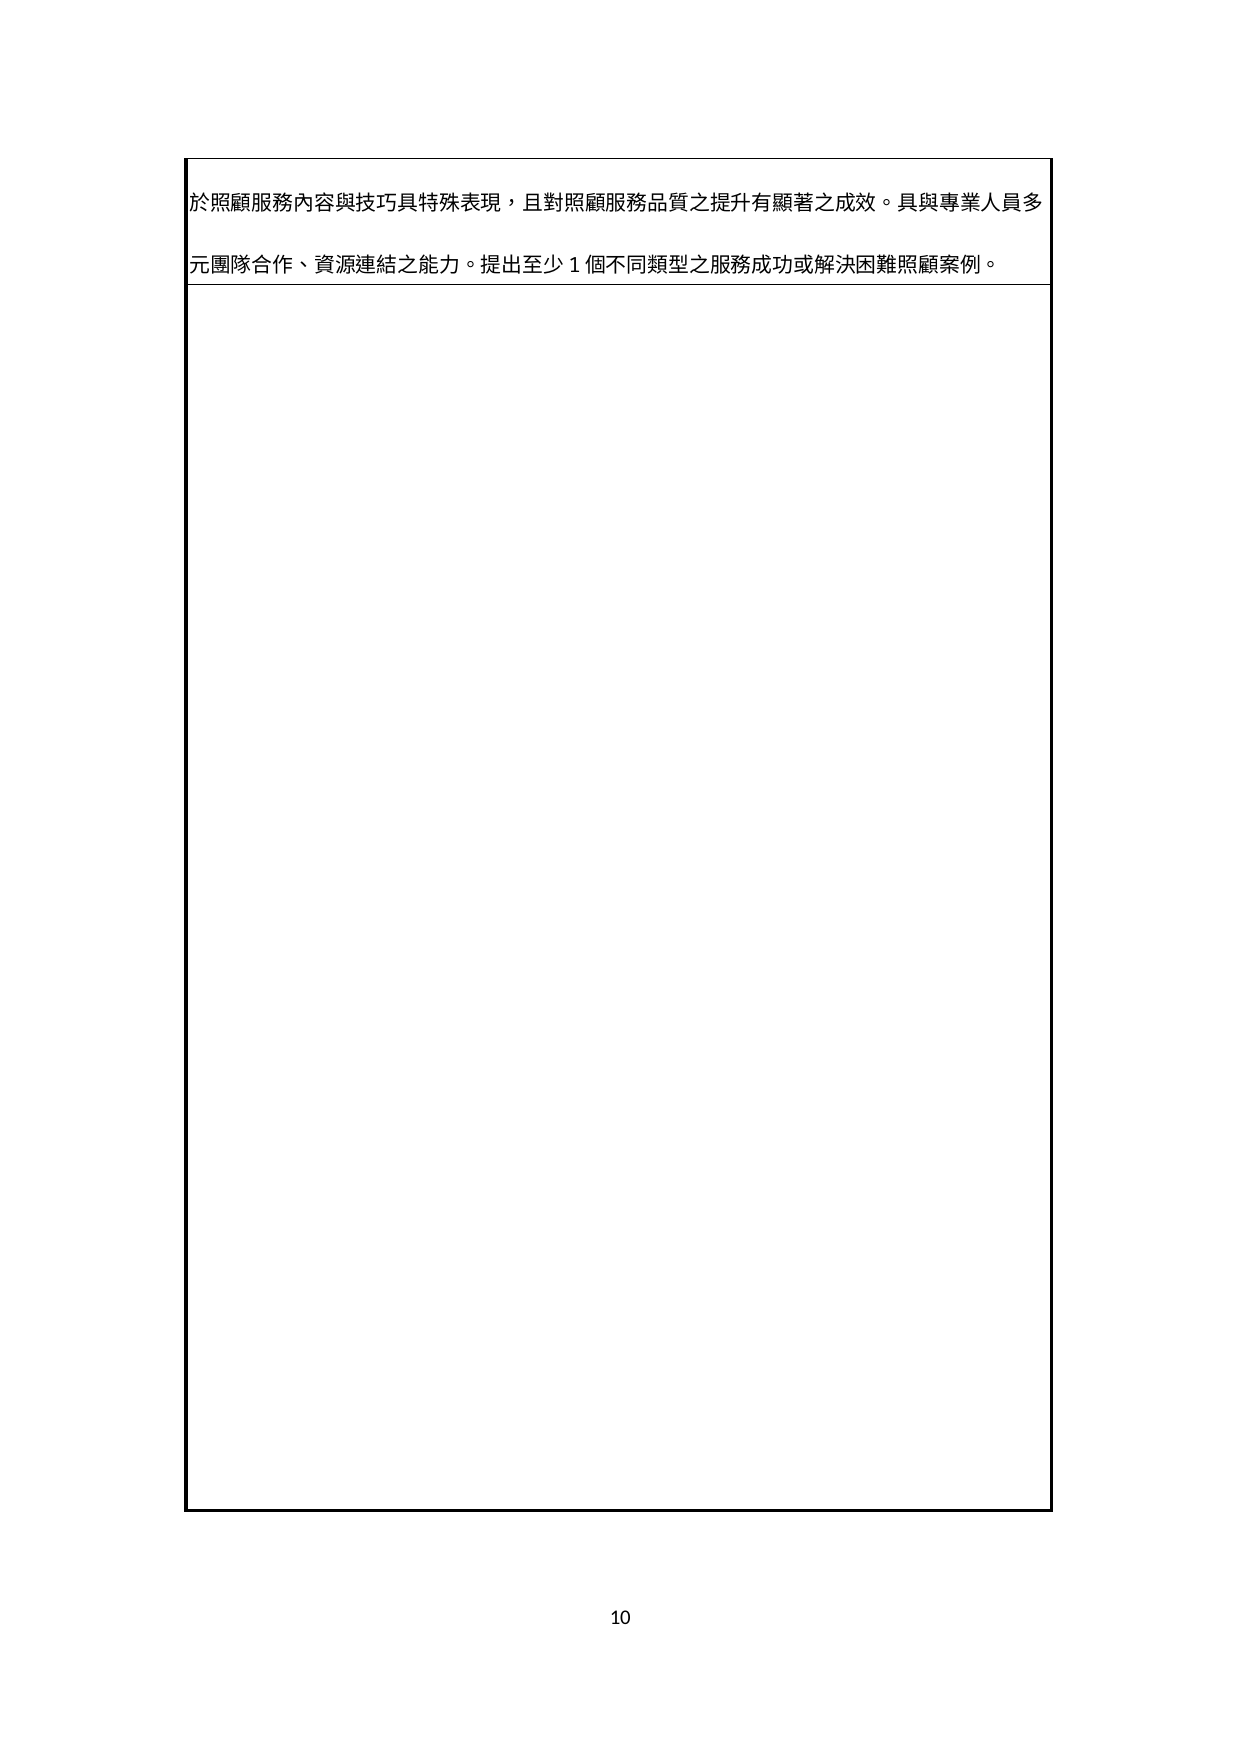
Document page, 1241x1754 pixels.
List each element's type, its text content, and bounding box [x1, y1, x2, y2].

table_cell 於照顧服務內容與技巧具特殊表現，且對照顧服務品質之提升有顯著之成效。具與專業人員多元團隊合作、資源連結之能力。提出至少1個不同類型之服務成功或解決困難照顧案例。 [188, 159, 1050, 284]
table_cell [188, 285, 1050, 1509]
